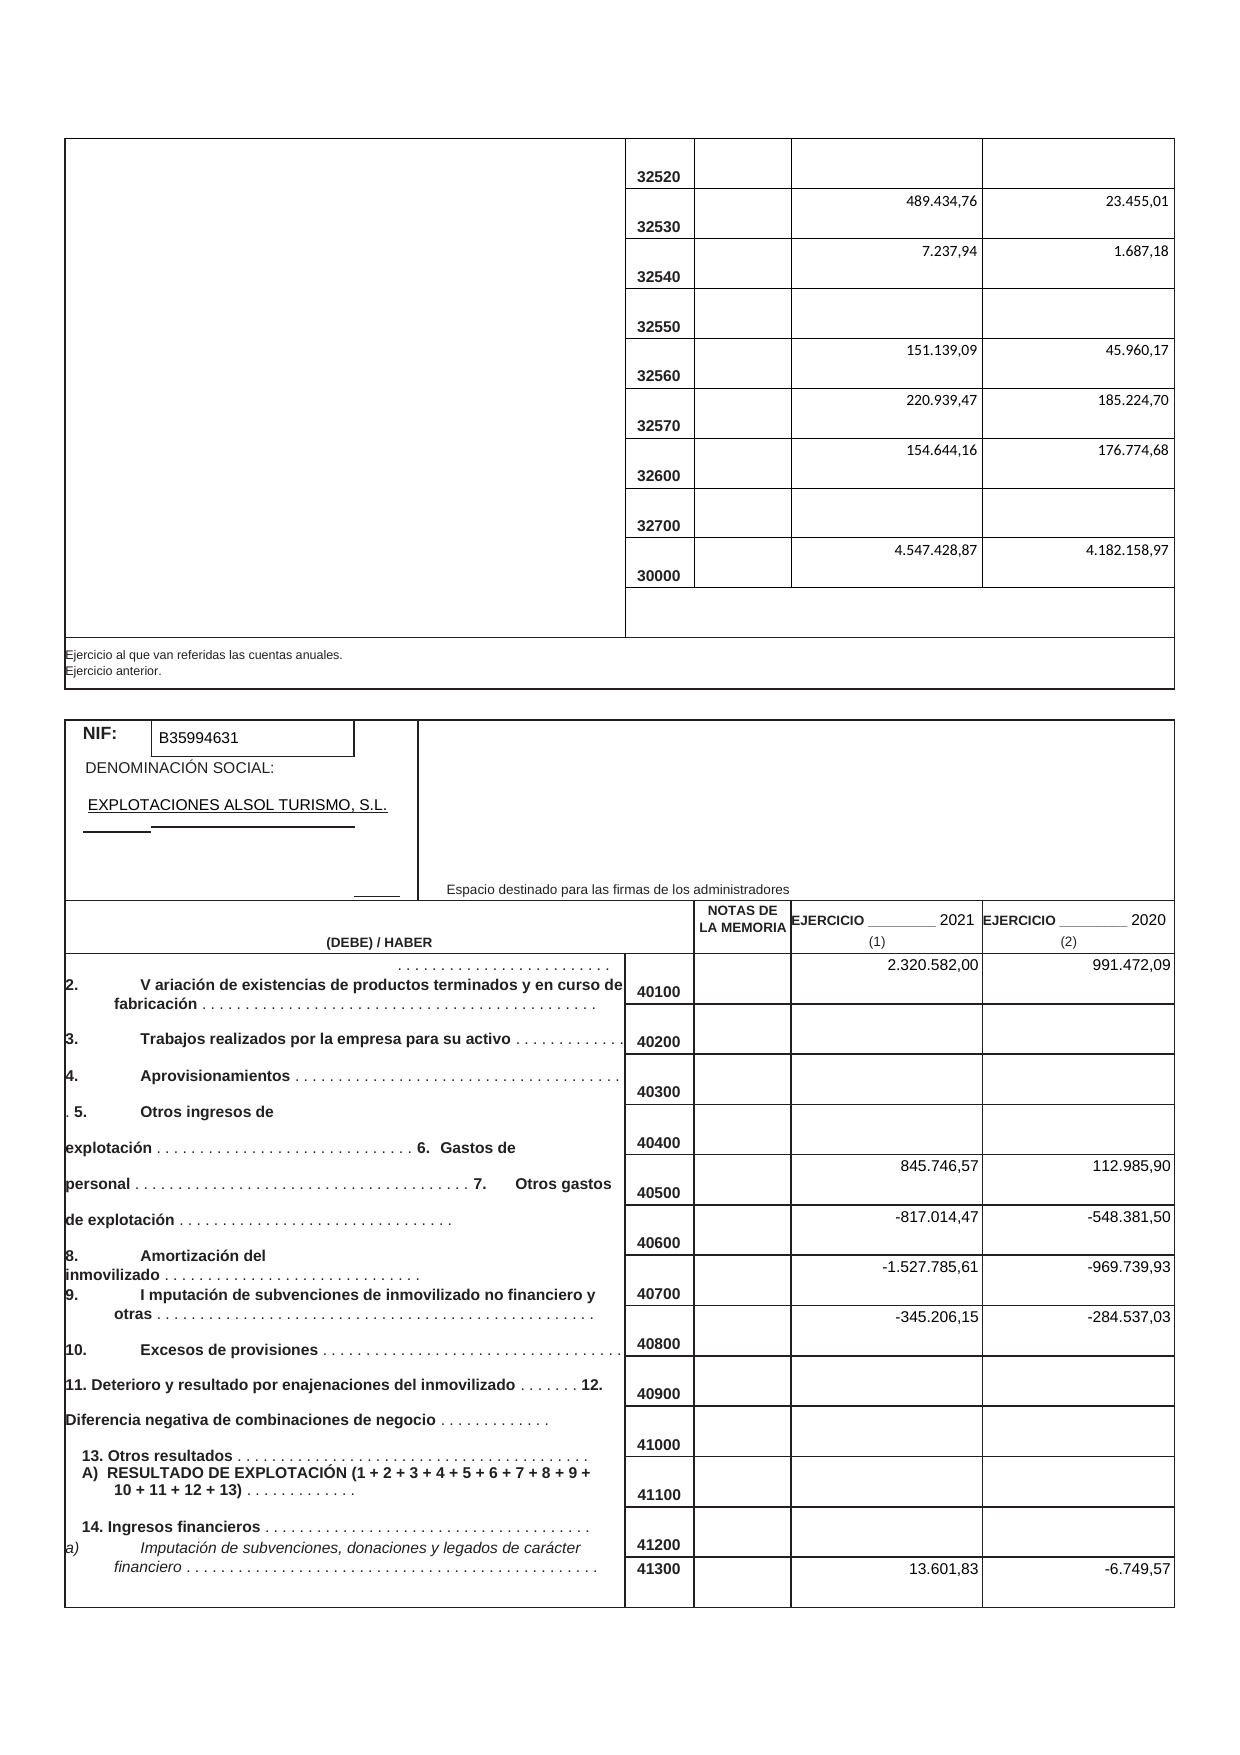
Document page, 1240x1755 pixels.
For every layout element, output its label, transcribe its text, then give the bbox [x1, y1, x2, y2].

table_cell 13.601,83 [792, 1558, 982, 1607]
table_cell [792, 1105, 982, 1154]
table_cell 32560 [626, 339, 694, 388]
table_cell 32530 [626, 189, 694, 238]
table_cell [695, 1206, 790, 1254]
table_cell [695, 1306, 790, 1355]
table_cell [695, 538, 791, 587]
table_cell [695, 1256, 790, 1305]
table_cell [792, 489, 982, 537]
table_cell [695, 1508, 790, 1556]
table_cell [695, 1055, 790, 1103]
table_cell [983, 1357, 1174, 1405]
table_cell 40400 [626, 1105, 693, 1154]
table_cell [983, 1407, 1174, 1456]
table_cell [792, 139, 982, 188]
table_cell -969.739,93 [983, 1256, 1174, 1305]
table_cell [695, 189, 791, 238]
table_cell -817.014,47 [792, 1206, 982, 1254]
table_cell [983, 139, 1174, 188]
table_cell 2.320.582,00 [792, 954, 982, 1003]
table_cell [792, 1357, 982, 1405]
table_cell 32550 [626, 289, 694, 338]
table_cell -1.527.785,61 [792, 1256, 982, 1305]
table_cell 32520 [626, 139, 694, 188]
table_cell [983, 1508, 1174, 1556]
table_cell 7.237,94 [792, 239, 982, 288]
table_cell [66, 139, 625, 637]
table_cell 185.224,70 [983, 389, 1174, 437]
table_cell [695, 1457, 790, 1506]
table_cell [695, 1558, 790, 1607]
table_cell 41300 [626, 1558, 693, 1607]
table_cell DENOMINACIÓN SOCIAL: EXPLOTACIONES ALSOL TURISMO, S.L. [151, 757, 354, 812]
table_cell [695, 1005, 790, 1053]
table_cell 32570 [626, 389, 694, 437]
table_cell 845.746,57 [792, 1155, 982, 1204]
table_cell [792, 1508, 982, 1556]
table_cell 32540 [626, 239, 694, 288]
table_cell [983, 638, 1174, 688]
table_cell -284.537,03 [983, 1306, 1174, 1355]
table_header NIF: [66, 721, 151, 899]
table_cell [695, 389, 791, 437]
table_cell 4.182.158,97 [983, 538, 1174, 587]
table_cell [792, 289, 982, 338]
table_cell 23.455,01 [983, 189, 1174, 238]
table_cell 40600 [626, 1206, 693, 1254]
table_cell 40500 [626, 1155, 693, 1204]
table_cell [695, 339, 791, 388]
table_header [983, 721, 1174, 899]
table_cell -6.749,57 [983, 1558, 1174, 1607]
table_cell [695, 439, 791, 487]
table_cell 32700 [626, 489, 694, 537]
table_cell [626, 588, 791, 637]
table_cell [792, 1055, 982, 1103]
table_cell . . . . . . . . . . . . . . . . . . . . . . . . . V ariación de existencias de productos terminados y en curso de fabricación . . . . . . . . . . . . . . . . . . . . . . . . . . . . . . . . . . . . . . . . . . . . . . Trabajos realizados por la empresa para su activo . . . . . . . . . . . . . Aprovisionamientos . . . . . . . . . . . . . . . . . . . . . . . . . . . . . . . . . . . . . . . 5. Otros ingresos de explotación . . . . . . . . . . . . . . . . . . . . . . . . . . . . . . 6. Gastos de personal . . . . . . . . . . . . . . . . . . . . . . . . . . . . . . . . . . . . . . . 7. Otros gastos de explotación . . . . . . . . . . . . . . . . . . . . . . . . . . . . . . . . Amortización del inmovilizado . . . . . . . . . . . . . . . . . . . . . . . . . . . . . . I mputación de subvenciones de inmovilizado no financiero y otras . . . . . . . . . . . . . . . . . . . . . . . . . . . . . . . . . . . . . . . . . . . . . . . . . . . Excesos de provisiones . . . . . . . . . . . . . . . . . . . . . . . . . . . . . . . . . . . 11. Deterioro y resultado por enajenaciones del inmovilizado . . . . . . . 12. Diferencia negativa de combinaciones de negocio . . . . . . . . . . . . . 13. Otros resultados . . . . . . . . . . . . . . . . . . . . . . . . . . . . . . . . . . . . . . . . . A) RESULTADO DE EXPLOTACIÓN (1 + 2 + 3 + 4 + 5 + 6 + 7 + 8 + 9 + 10 + 11 + 12 + 13) . . . . . . . . . . . . . 14. Ingresos financieros . . . . . . . . . . . . . . . . . . . . . . . . . . . . . . . . . . . . . . Imputación de subvenciones, donaciones y legados de carácter financiero . . . . . . . . . . . . . . . . . . . . . . . . . . . . . . . . . . . . . . . . . . . . . . . . Otros ingresos financieros . . . . . . . . . . . . . . . . . . . . . . . . . . . . . . . . . . . 15. Gastos financieros . . . . . . . . . . . . . . . . . . . . . . . . . . . . . . . . . . . . . . . . Variación de valor razonable en instrumentos financieros . . . . . . . Diferencias de cambio . . . . . . . . . . . . . . . . . . . . . . . . . . . . . . . . . . . . . Deterioro y resultado por enajenaciones de instrumentos financieros . . . . . . . . . . . . . . . . . . . . . . . . . . . . . . . . . . . . . . . . . . . . . . Otros ingresos y gastos de carácter financiero . . . . . . . . . . . . . . . . Incorporación al activo de gastos financieros . . . . . . . . . . . . . . . . . . . . Ingresos financieros derivados de convenios de acreedores . . . . . . . . Resto de ingresos y gastos . . . . . . . . . . . . . . . . . . . . . . . . . . . . . . . . . . B) RESULTADO FINANCIERO (14 + 15 + 16 + 17 + 18 + 19) . . . . . . . . . C) RESULTADO ANTES DE IMPUESTOS (A + B) . . . . . . . . . . . . . . . . . . 20. Impuestos sobre beneficios . . . . . . . . . . . . . . . . . . . . . . . . . . . . . . . . D) RESULTADO DEL EJERCICIO (C + 20) . . . . . . . . . . . . . . . . . . . . . . . . [66, 954, 624, 1607]
table_cell [695, 139, 791, 188]
table_cell 154.644,16 [792, 439, 982, 487]
table_cell 40900 [626, 1357, 693, 1405]
table_cell 40100 [626, 954, 693, 1003]
table_cell [792, 1407, 982, 1456]
table_cell [792, 1005, 982, 1053]
table_header [354, 721, 417, 899]
table_cell 32600 [626, 439, 694, 487]
table_cell 30000 [626, 538, 694, 587]
table_cell 41200 [626, 1508, 693, 1556]
table_cell [791, 638, 983, 688]
table_header [791, 721, 983, 899]
table_cell NOTAS DE LA MEMORIA [695, 901, 790, 952]
table_cell 1.687,18 [983, 239, 1174, 288]
table_cell 112.985,90 [983, 1155, 1174, 1204]
table_cell [695, 954, 790, 1003]
table_cell [983, 289, 1174, 338]
table_cell 40700 [626, 1256, 693, 1305]
table_cell [983, 588, 1174, 637]
table_cell -548.381,50 [983, 1206, 1174, 1254]
table_cell EJERCICIO _________ 2021 (1) [792, 901, 982, 952]
table_cell 41100 [626, 1457, 693, 1506]
table_cell -345.206,15 [792, 1306, 982, 1355]
table_cell 151.139,09 [792, 339, 982, 388]
table_header Espacio destinado para las firmas de los administradores [419, 721, 791, 899]
table_cell 40800 [626, 1306, 693, 1355]
table_cell [983, 1005, 1174, 1053]
table_cell 4.547.428,87 [792, 538, 982, 587]
table_cell 40300 [626, 1055, 693, 1103]
table_cell [695, 1105, 790, 1154]
table_cell [695, 1407, 790, 1456]
table_cell 41000 [626, 1407, 693, 1456]
table_cell 489.434,76 [792, 189, 982, 238]
table_header B35994631 [152, 721, 353, 756]
table_cell [983, 489, 1174, 537]
table_cell [695, 1155, 790, 1204]
table_cell DENOMINACIÓN SOCIAL: EXPLOTACIONES ALSOL TURISMO, S.L. [151, 828, 354, 899]
table_cell 220.939,47 [792, 389, 982, 437]
table_cell [792, 1457, 982, 1506]
table_cell [695, 1357, 790, 1405]
table_cell Ejercicio al que van referidas las cuentas anuales. Ejercicio anterior. [66, 638, 791, 688]
table_cell DENOMINACIÓN SOCIAL: EXPLOTACIONES ALSOL TURISMO, S.L. [151, 813, 354, 826]
table_cell 40200 [626, 1005, 693, 1053]
table_cell [983, 1055, 1174, 1103]
table_cell [983, 1457, 1174, 1506]
table_cell [695, 489, 791, 537]
table_cell [695, 239, 791, 288]
table_cell [695, 289, 791, 338]
table_cell 176.774,68 [983, 439, 1174, 487]
table_cell [983, 1105, 1174, 1154]
table_cell EJERCICIO _________ 2020 (2) [983, 901, 1174, 952]
table_cell 45.960,17 [983, 339, 1174, 388]
table_cell (DEBE) / HABER [66, 901, 693, 952]
table_cell 991.472,09 [983, 954, 1174, 1003]
table_cell [791, 588, 983, 637]
